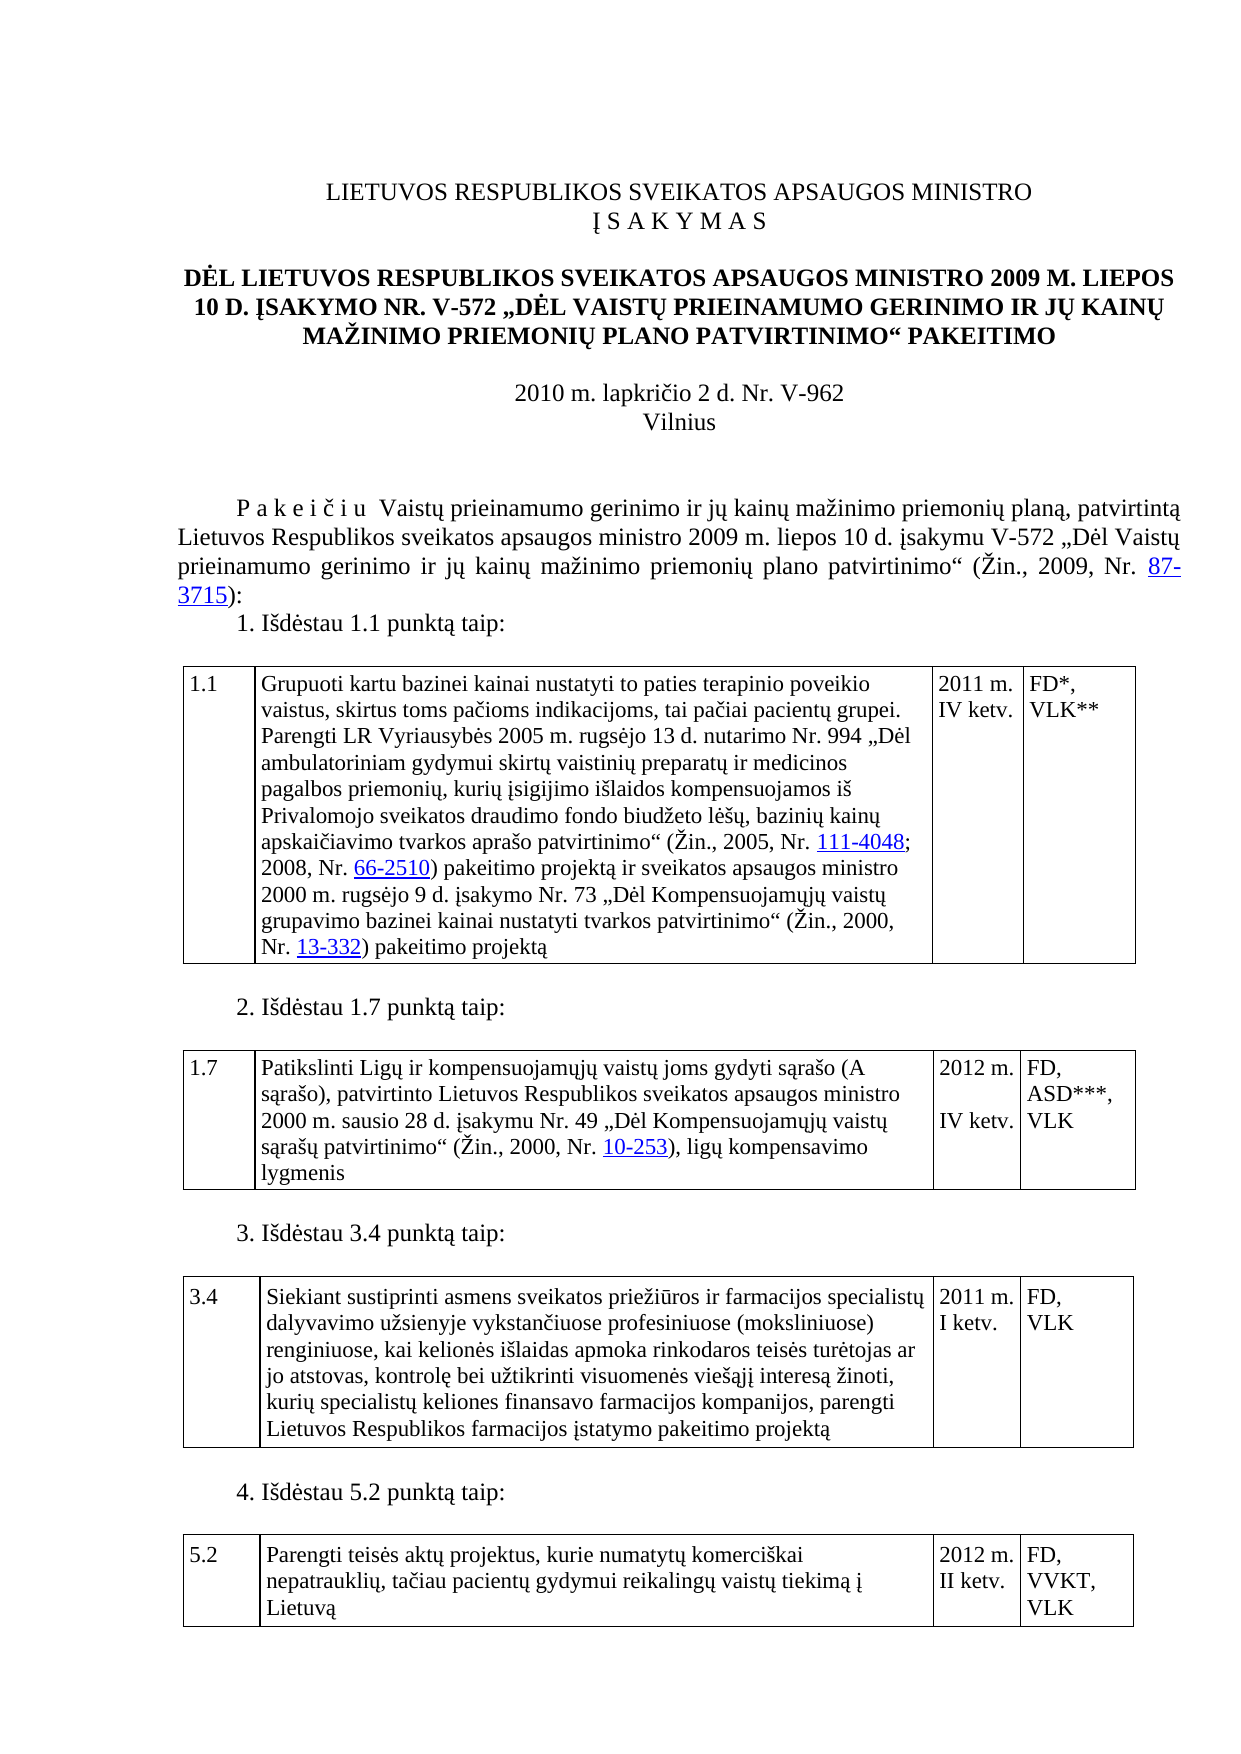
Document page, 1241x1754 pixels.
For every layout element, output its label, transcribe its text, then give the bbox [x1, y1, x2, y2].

text 2010 m. lapkričio 2 d. Nr. V-962 [177, 378, 1181, 407]
text Vilnius [177, 407, 1181, 436]
text 3. Išdėstau 3.4 punktą taip: [177, 1218, 1181, 1247]
table_header Patikslinti Ligų ir kompensuojamųjų vaistų joms gydyti sąrašo (A sąrašo), patvirtinto Lietuvos Respublikos sveikatos apsaugos ministro 2000 m. sausio 28 d. įsakymu Nr. 49 „Dėl Kompensuojamųjų vaistų sąrašų patvirtinimo“ (Žin., 2000, Nr. 10-253), ligų kompensavimo lygmenis [256, 1051, 933, 1189]
table_header 1.7 [184, 1051, 254, 1189]
table_header FD*, VLK** [1024, 667, 1135, 963]
text ĮSAKYMAS [177, 206, 1181, 235]
table_header 1.1 [184, 667, 254, 963]
table_header FD, VVKT, VLK [1021, 1535, 1133, 1626]
text 4. Išdėstau 5.2 punktą taip: [177, 1477, 1181, 1506]
text 1. Išdėstau 1.1 punktą taip: [177, 608, 1181, 637]
text Pakeičiu Vaistų prieinamumo gerinimo ir jų kainų mažinimo priemonių planą, patvirtintą Lietuvos Respublikos sveikatos apsaugos ministro 2009 m. liepos 10 d. įsakymu V-572 „Dėl Vaistų prieinamumo gerinimo ir jų kainų mažinimo priemonių plano patvirtinimo“ (Žin., 2009, Nr. 87-3715): [177, 493, 1181, 608]
table_header FD, ASD***, VLK [1021, 1051, 1135, 1189]
table_header Parengti teisės aktų projektus, kurie numatytų komerciškai nepatrauklių, tačiau pacientų gydymui reikalingų vaistų tiekimą į Lietuvą [261, 1535, 933, 1626]
table_header Grupuoti kartu bazinei kainai nustatyti to paties terapinio poveikio vaistus, skirtus toms pačioms indikacijoms, tai pačiai pacientų grupei. Parengti LR Vyriausybės 2005 m. rugsėjo 13 d. nutarimo Nr. 994 „Dėl ambulatoriniam gydymui skirtų vaistinių preparatų ir medicinos pagalbos priemonių, kurių įsigijimo išlaidos kompensuojamos iš Privalomojo sveikatos draudimo fondo biudžeto lėšų, bazinių kainų apskaičiavimo tvarkos aprašo patvirtinimo“ (Žin., 2005, Nr. 111-4048; 2008, Nr. 66-2510) pakeitimo projektą ir sveikatos apsaugos ministro 2000 m. rugsėjo 9 d. įsakymo Nr. 73 „Dėl Kompensuojamųjų vaistų grupavimo bazinei kainai nustatyti tvarkos patvirtinimo“ (Žin., 2000, Nr. 13-332) pakeitimo projektą [256, 667, 932, 963]
table_header 2012 m. IV ketv. [934, 1051, 1020, 1189]
table_header FD, VLK [1021, 1277, 1133, 1447]
table_header 2011 m. IV ketv. [933, 667, 1023, 963]
text LIETUVOS RESPUBLIKOS SVEIKATOS APSAUGOS MINISTRO [177, 177, 1181, 206]
table_header Siekiant sustiprinti asmens sveikatos priežiūros ir farmacijos specialistų dalyvavimo užsienyje vykstančiuose profesiniuose (moksliniuose) renginiuose, kai kelionės išlaidas apmoka rinkodaros teisės turėtojas ar jo atstovas, kontrolę bei užtikrinti visuomenės viešąjį interesą žinoti, kurių specialistų keliones finansavo farmacijos kompanijos, parengti Lietuvos Respublikos farmacijos įstatymo pakeitimo projektą [261, 1277, 933, 1447]
table_header 5.2 [184, 1535, 259, 1626]
text 2. Išdėstau 1.7 punktą taip: [177, 992, 1181, 1021]
table_header 2012 m. II ketv. [934, 1535, 1020, 1626]
table_header 2011 m. I ketv. [934, 1277, 1020, 1447]
text DĖL LIETUVOS RESPUBLIKOS SVEIKATOS APSAUGOS MINISTRO 2009 M. LIEPOS 10 D. ĮSAKYMO Nr. V-572 „DĖL VAISTŲ PRIEINAMUMO GERINIMO IR JŲ KAINŲ MAŽINIMO PRIEMONIŲ PLANO PATVIRTINIMO“ PAKEITIMO [177, 263, 1181, 350]
table_header 3.4 [184, 1277, 259, 1447]
